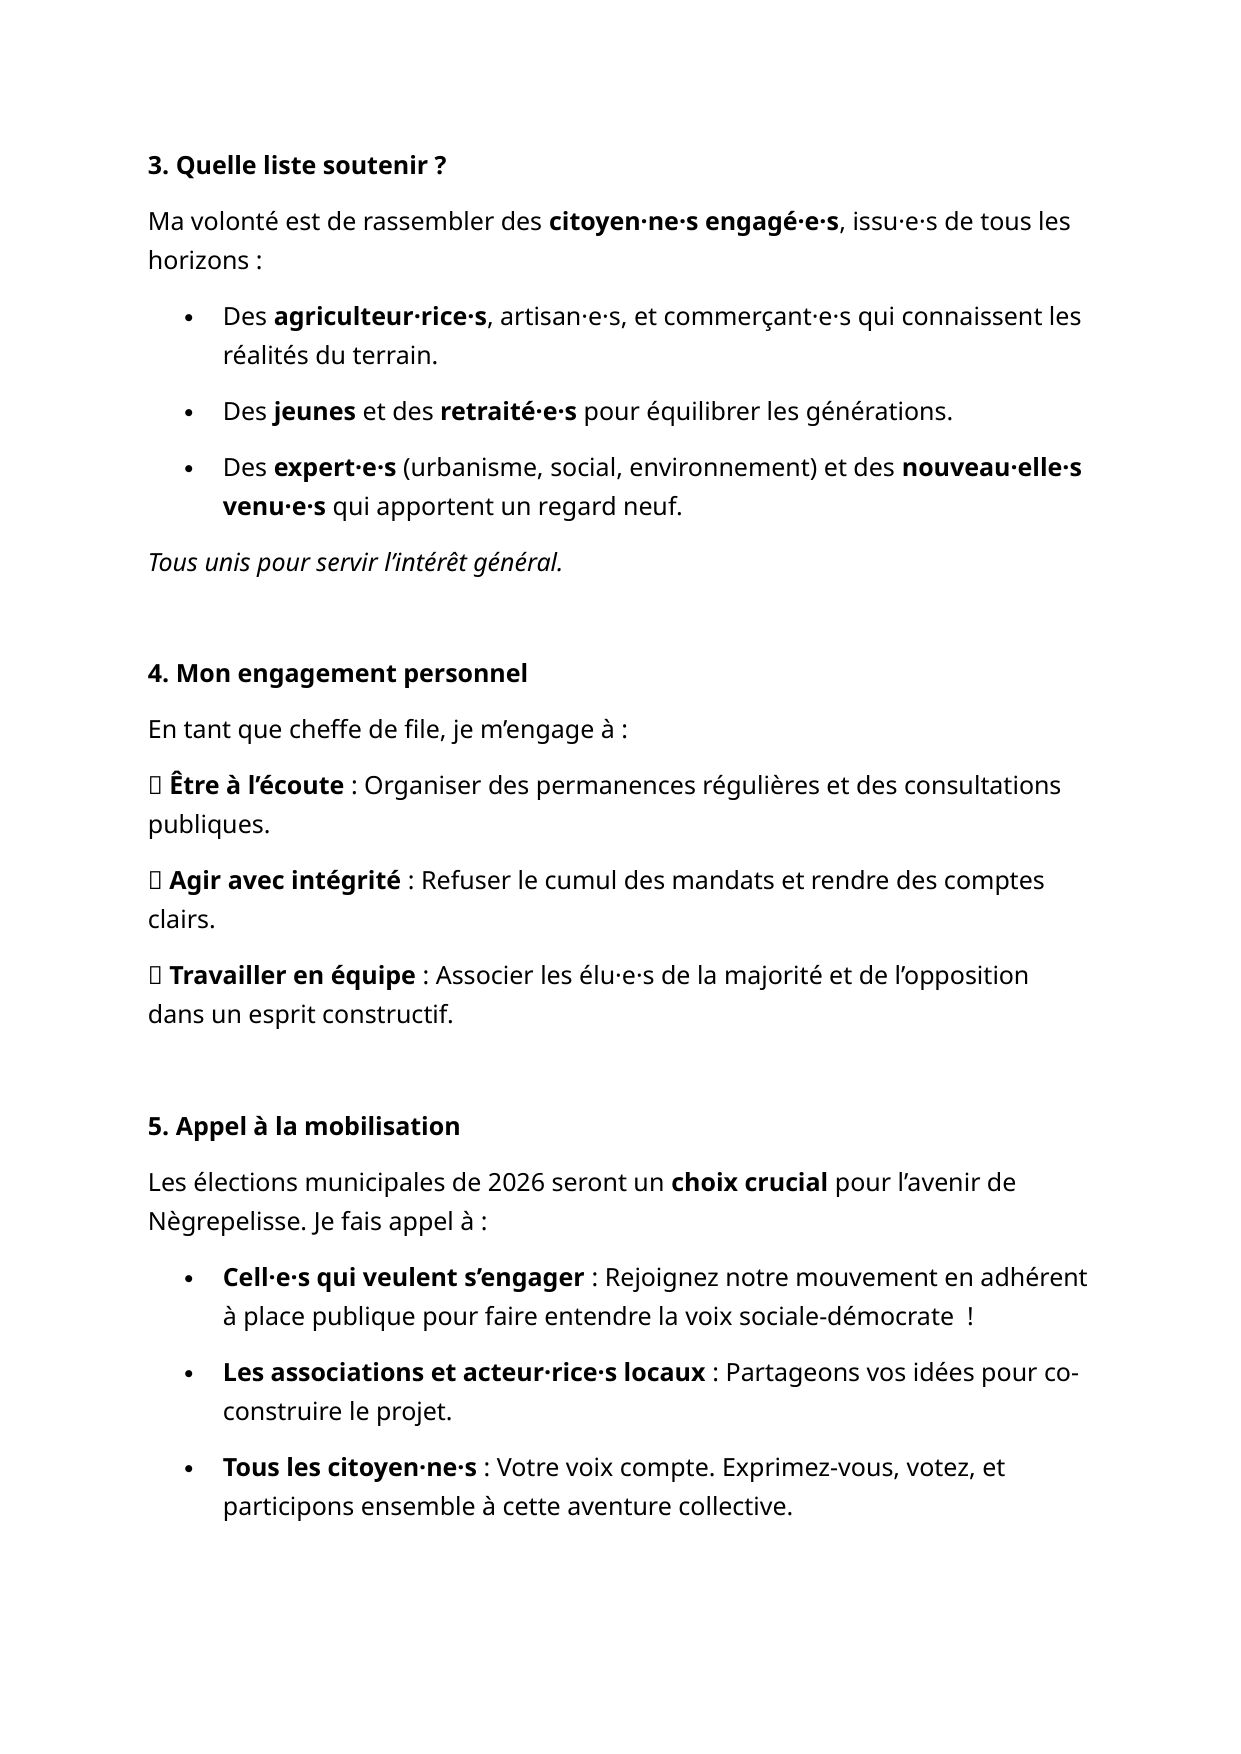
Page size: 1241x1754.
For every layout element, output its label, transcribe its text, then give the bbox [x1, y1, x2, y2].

list Des expert·e·s (urbanisme, social, environnement) et des nouveau·elle·s venu·e·s qui apportent un regard neuf. [185, 449, 1093, 522]
text 4. Mon engagement personnel [148, 656, 1093, 690]
text Ma volonté est de rassembler des citoyen·ne·s engagé·e·s, issu·e·s de tous les horizons : [148, 203, 1093, 277]
text ✅ Être à l’écoute : Organiser des permanences régulières et des consultations publiques. [148, 768, 1093, 841]
list Tous les citoyen·ne·s : Votre voix compte. Exprimez-vous, votez, et participons ensemble à cette aventure collective. [185, 1449, 1093, 1522]
text Tous unis pour servir l’intérêt général. [148, 544, 1093, 578]
list Des jeunes et des retraité·e·s pour équilibrer les générations. [185, 393, 1093, 427]
text 3. Quelle liste soutenir ? [148, 148, 1093, 182]
text En tant que cheffe de file, je m’engage à : [148, 712, 1093, 746]
list Les associations et acteur·rice·s locaux : Partageons vos idées pour co-construire le projet. [185, 1354, 1093, 1427]
list Des agriculteur·rice·s, artisan·e·s, et commerçant·e·s qui connaissent les réalités du terrain. [185, 298, 1093, 372]
list Cell·e·s qui veulent s’engager : Rejoignez notre mouvement en adhérent à place publique pour faire entendre la voix sociale-démocrate ! [185, 1259, 1093, 1332]
text 5. Appel à la mobilisation [148, 1108, 1093, 1142]
text Les élections municipales de 2026 seront un choix crucial pour l’avenir de Nègrepelisse. Je fais appel à : [148, 1164, 1093, 1237]
text ✅ Agir avec intégrité : Refuser le cumul des mandats et rendre des comptes clairs. [148, 863, 1093, 936]
text ✅ Travailler en équipe : Associer les élu·e·s de la majorité et de l’opposition dans un esprit constructif. [148, 958, 1093, 1031]
